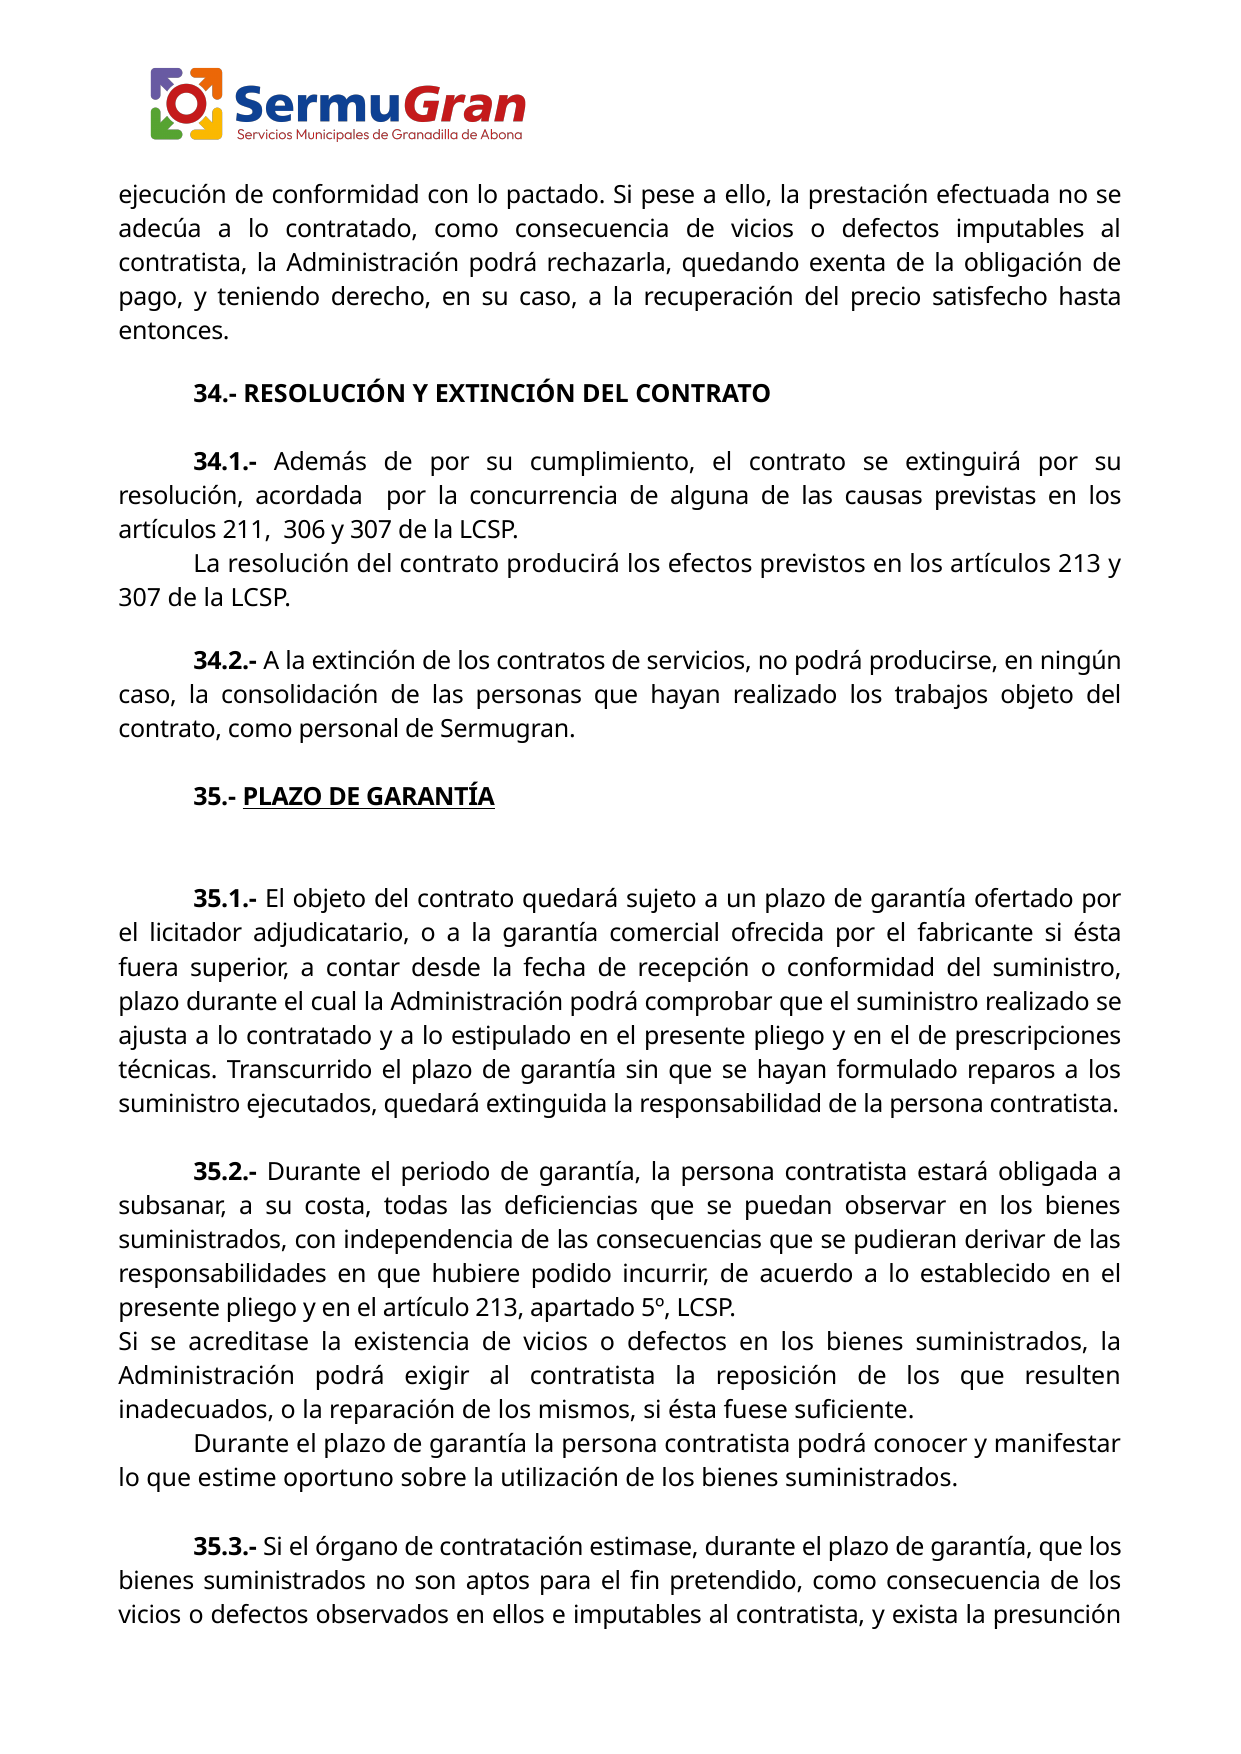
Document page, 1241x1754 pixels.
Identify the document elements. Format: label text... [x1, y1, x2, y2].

text La resolución del contrato producirá los efectos previstos en los artículos 213 y 307 de la LCSP. [118, 546, 1122, 614]
text 35.- PLAZO DE GARANTÍA [118, 779, 1122, 813]
text Si se acreditase la existencia de vicios o defectos en los bienes suministrados, la Administración podrá exigir al contratista la reposición de los que resulten inadecuados, o la reparación de los mismos, si ésta fuese suficiente. [118, 1324, 1122, 1426]
text 35.2.- Durante el periodo de garantía, la persona contratista estará obligada a subsanar, a su costa, todas las deficiencias que se puedan observar en los bienes suministrados, con independencia de las consecuencias que se pudieran derivar de las responsabilidades en que hubiere podido incurrir, de acuerdo a lo establecido en el presente pliego y en el artículo 213, apartado 5º, LCSP. [118, 1153, 1122, 1324]
picture [133, 83, 543, 123]
text 34.- RESOLUCIÓN Y EXTINCIÓN DEL CONTRATO [118, 375, 1122, 409]
text 35.3.- Si el órgano de contratación estimase, durante el plazo de garantía, que los bienes suministrados no son aptos para el fin pretendido, como consecuencia de los vicios o defectos observados en ellos e imputables al contratista, y exista la presunción [118, 1528, 1122, 1630]
text 35.1.- El objeto del contrato quedará sujeto a un plazo de garantía ofertado por el licitador adjudicatario, o a la garantía comercial ofrecida por el fabricante si ésta fuera superior, a contar desde la fecha de recepción o conformidad del suministro, plazo durante el cual la Administración podrá comprobar que el suministro realizado se ajusta a lo contratado y a lo estipulado en el presente pliego y en el de prescripciones técnicas. Transcurrido el plazo de garantía sin que se hayan formulado reparos a los suministro ejecutados, quedará extinguida la responsabilidad de la persona contratista. [118, 881, 1122, 1119]
text ejecución de conformidad con lo pactado. Si pese a ello, la prestación efectuada no se adecúa a lo contratado, como consecuencia de vicios o defectos imputables al contratista, la Administración podrá rechazarla, quedando exenta de la obligación de pago, y teniendo derecho, en su caso, a la recuperación del precio satisfecho hasta entonces. [118, 176, 1122, 347]
text 34.1.- Además de por su cumplimiento, el contrato se extinguirá por su resolución, acordada por la concurrencia de alguna de las causas previstas en los artículos 211, 306 y 307 de la LCSP. [118, 443, 1122, 546]
text Durante el plazo de garantía la persona contratista podrá conocer y manifestar lo que estime oportuno sobre la utilización de los bienes suministrados. [118, 1426, 1122, 1494]
text 34.2.- A la extinción de los contratos de servicios, no podrá producirse, en ningún caso, la consolidación de las personas que hayan realizado los trabajos objeto del contrato, como personal de Sermugran. [118, 643, 1122, 745]
